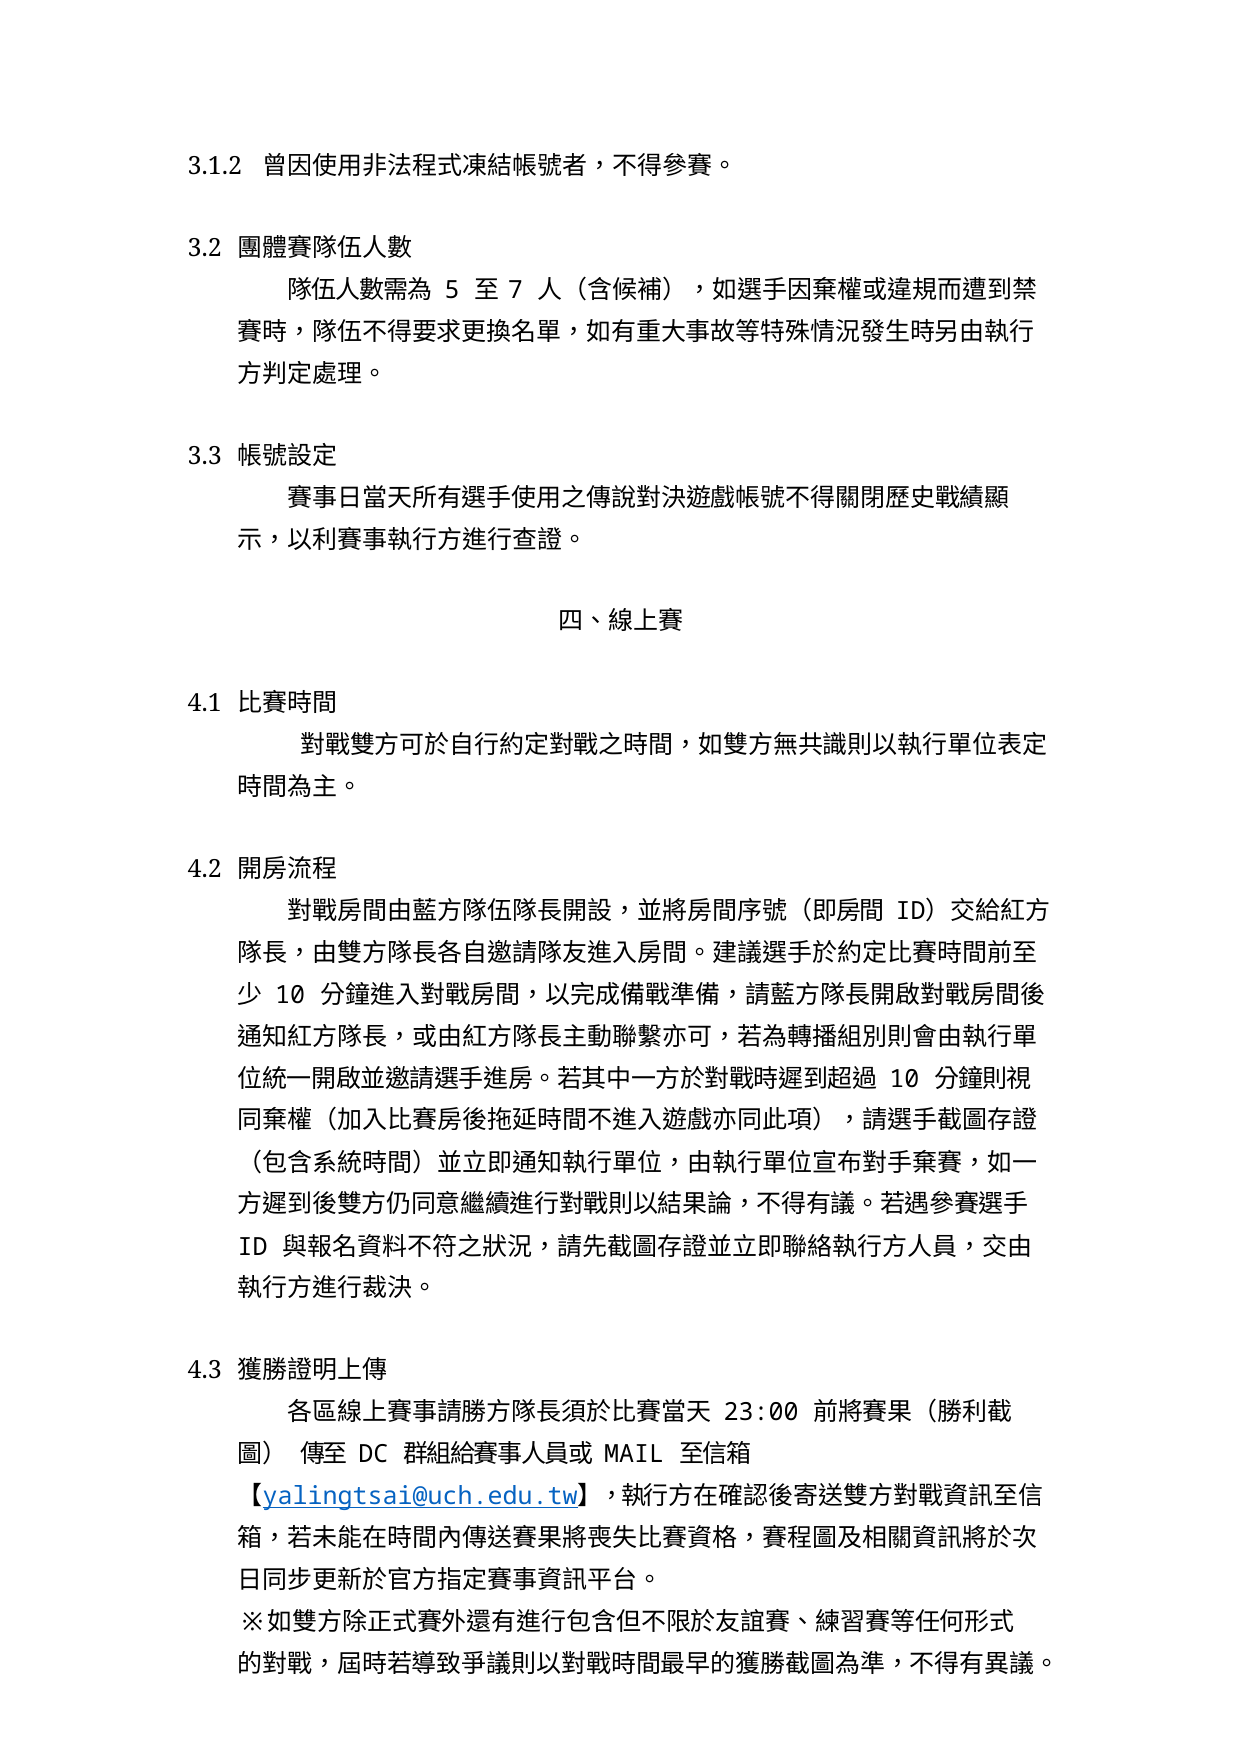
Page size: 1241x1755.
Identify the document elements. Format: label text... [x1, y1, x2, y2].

text 對戰房間由藍方隊伍隊長開設，並將房間序號（即房間 ID）交給紅方隊長，由雙方隊長各自邀請隊友進入房間。建議選手於約定比賽時間前至少 10 分鐘進入對戰房間，以完成備戰準備，請藍方隊長開啟對戰房間後通知紅方隊長，或由紅方隊長主動聯繫亦可，若為轉播組別則會由執行單位統一開啟並邀請選手進房。若其中一方於對戰時遲到超過 10 分鐘則視同棄權（加入比賽房後拖延時間不進入遊戲亦同此項），請選手截圖存證（包含系統時間）並立即通知執行單位，由執行單位宣布對手棄賽，如一方遲到後雙方仍同意繼續進行對戰則以結果論，不得有議。若遇參賽選手 ID 與報名資料不符之狀況，請先截圖存證並立即聯絡執行方人員，交由執行方進行裁決。 [237, 890, 1051, 1304]
text 賽事日當天所有選手使用之傳說對決遊戲帳號不得關閉歷史戰績顯示，以利賽事執行方進行查證。 [237, 477, 1013, 555]
list 比賽時間 [187, 683, 1066, 719]
list 曾因使用非法程式凍結帳號者，不得參賽。 [187, 146, 1066, 182]
text ※如雙方除正式賽外還有進行包含但不限於友誼賽、練習賽等任何形式的對戰，屆時若導致爭議則以對戰時間最早的獲勝截圖為準，不得有異議。 [237, 1602, 1038, 1680]
text 各區線上賽事請勝方隊長須於比賽當天 23:00 前將賽果（勝利截圖） 傳至 DC 群組給賽事人員或 MAIL 至信箱【yalingtsai@uch.edu.tw】，執行方在確認後寄送雙方對戰資訊至信箱，若未能在時間內傳送賽果將喪失比賽資格，賽程圖及相關資訊將於次日同步更新於官方指定賽事資訊平台。 [237, 1392, 1051, 1596]
list 團體賽隊伍人數 [187, 228, 1066, 264]
list 獲勝證明上傳 [187, 1350, 1066, 1386]
text 對戰雙方可於自行約定對戰之時間，如雙方無共識則以執行單位表定時間為主。 [237, 724, 1051, 803]
list 帳號設定 [187, 435, 1066, 472]
list 開房流程 [187, 848, 1066, 884]
text 隊伍人數需為 5 至 7 人（含候補），如選手因棄權或違規而遭到禁賽時，隊伍不得要求更換名單，如有重大事故等特殊情況發生時另由執行方判定處理。 [237, 269, 1038, 390]
text 四、線上賽 [474, 601, 766, 637]
